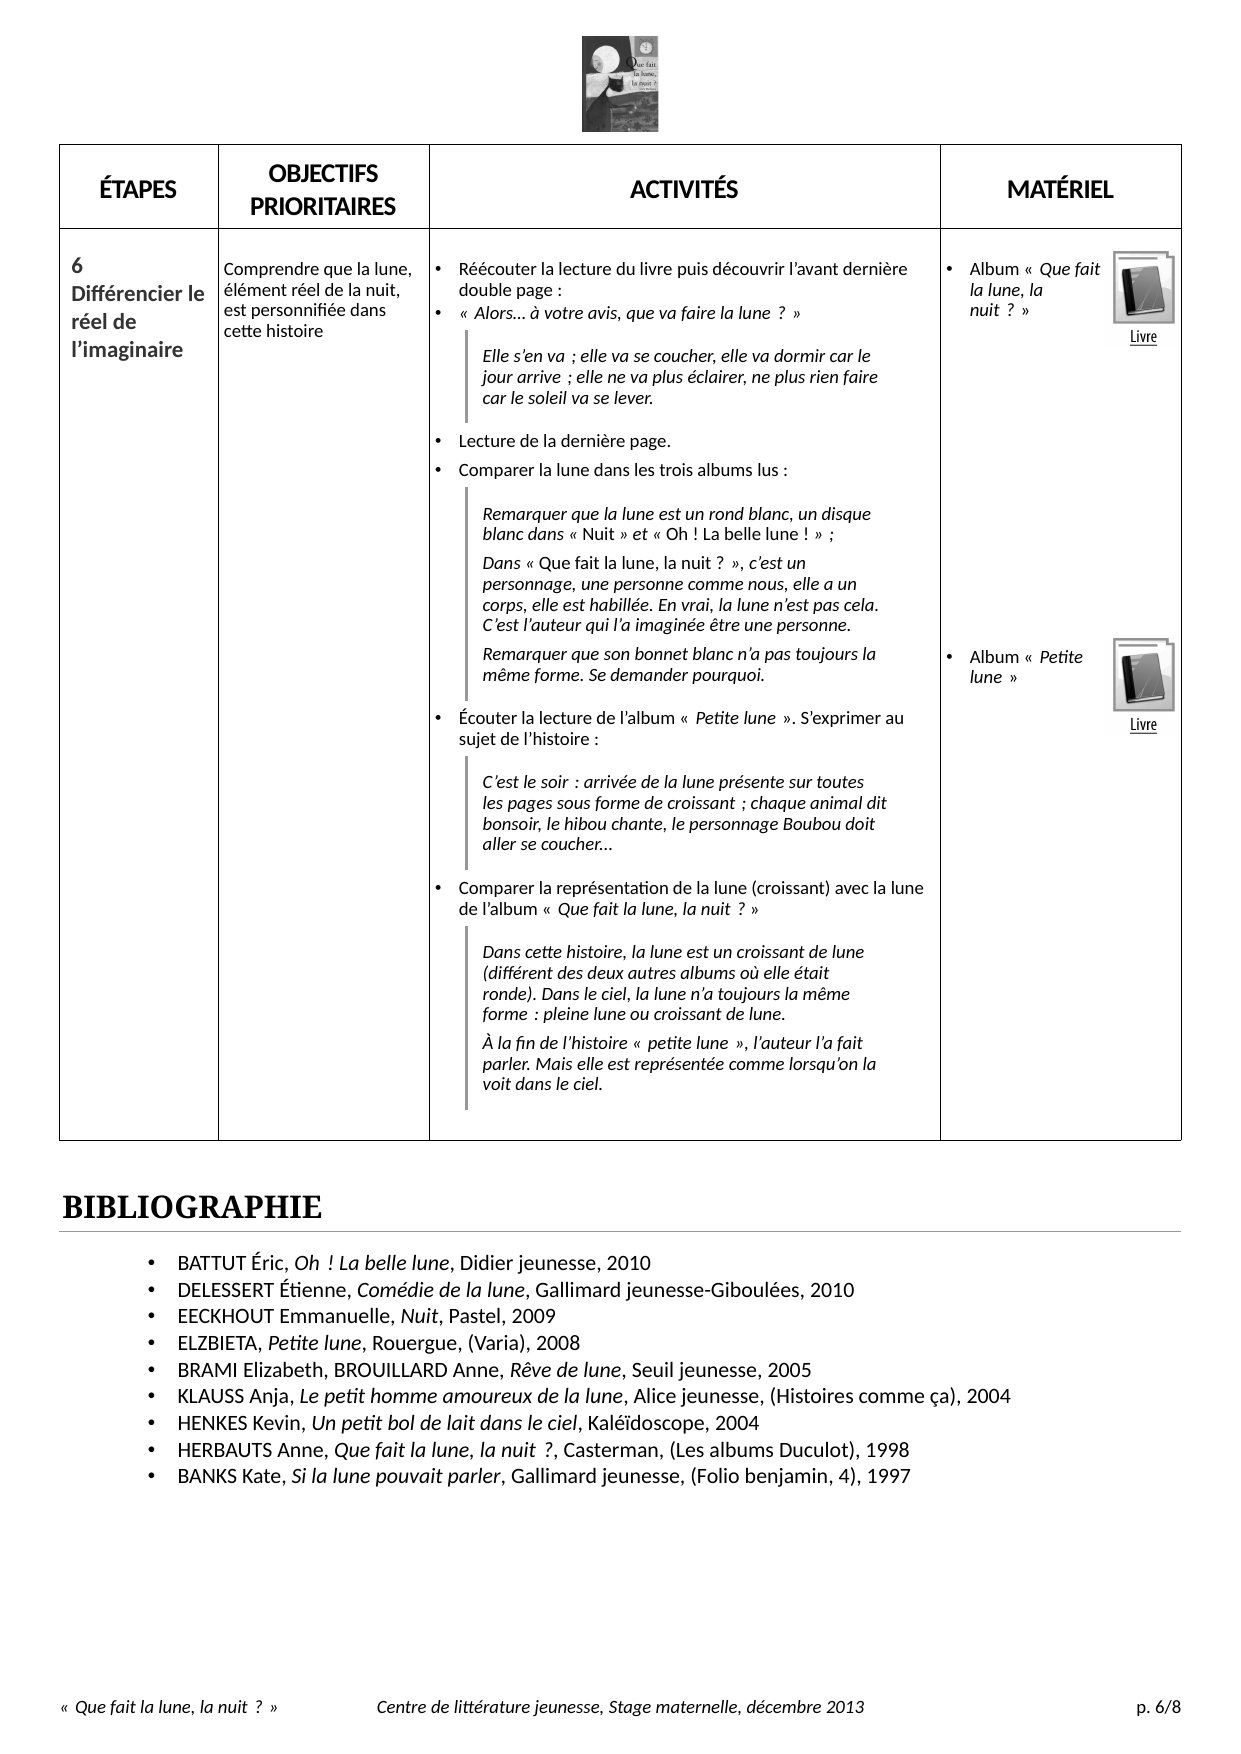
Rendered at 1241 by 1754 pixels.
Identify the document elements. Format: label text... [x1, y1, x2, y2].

table_header étapes [60, 145, 218, 228]
picture [1102, 251, 1176, 347]
table_header Activités [430, 145, 940, 228]
picture [1102, 638, 1176, 735]
table_header Objectifs prioritaires [219, 145, 429, 228]
table_header Matériel [941, 145, 1181, 228]
table_cell Album « Que fait la lune, la nuit ? » Album « Petite lune » [941, 229, 1181, 734]
list HENKES Kevin, Un petit bol de lait dans le ciel, Kaléïdoscope, 2004 [148, 1409, 1181, 1436]
list BATTUT Éric, Oh ! La belle lune, Didier jeunesse, 2010 [148, 1249, 1181, 1276]
table_cell Réécouter la lecture du livre puis découvrir l’avant dernière double page : « Alors… à votre avis, que va faire la lune ? » Elle s’en va ; elle va se coucher, elle va dormir car le jour arrive ; elle ne va plus éclairer, ne plus rien faire car le soleil va se lever. Lecture de la dernière page. Comparer la lune dans les trois albums lus : Remarquer que la lune est un rond blanc, un disque blanc dans « Nuit » et « Oh ! La belle lune ! » ; Dans « Que fait la lune, la nuit ? », c’est un personnage, une personne comme nous, elle a un corps, elle est habillée. En vrai, la lune n’est pas cela. C’est l’auteur qui l’a imaginée être une personne. Remarquer que son bonnet blanc n’a pas toujours la même forme. Se demander pourquoi. Écouter la lecture de l’album « Petite lune ». S’exprimer au sujet de l’histoire : C’est le soir : arrivée de la lune présente sur toutes les pages sous forme de croissant ; chaque animal dit bonsoir, le hibou chante, le personnage Boubou doit aller se coucher... Comparer la représentation de la lune (croissant) avec la lune de l’album « Que fait la lune, la nuit ? » Dans cette histoire, la lune est un croissant de lune (différent des deux autres albums où elle était ronde). Dans le ciel, la lune n’a toujours la même forme : pleine lune ou croissant de lune. À la fin de l’histoire « petite lune », l’auteur l’a fait parler. Mais elle est représentée comme lorsqu’on la voit dans le ciel. [430, 229, 940, 1140]
table_cell [941, 735, 1181, 1140]
table_cell 6 Différencier le réel de l’imaginaire [60, 229, 218, 1140]
list KLAUSS Anja, Le petit homme amoureux de la lune, Alice jeunesse, (Histoires comme ça), 2004 [148, 1382, 1181, 1409]
list BRAMI Elizabeth, BROUILLARD Anne, Rêve de lune, Seuil jeunesse, 2005 [148, 1356, 1181, 1382]
list HERBAUTS Anne, Que fait la lune, la nuit ?, Casterman, (Les albums Duculot), 1998 [148, 1436, 1181, 1462]
table_cell Comprendre que la lune, élément réel de la nuit, est personnifiée dans cette histoire [219, 229, 429, 1140]
list ELZBIETA, Petite lune, Rouergue, (Varia), 2008 [148, 1329, 1181, 1356]
subtitle Bibliographie [59, 1182, 1181, 1231]
list DELESSERT Étienne, Comédie de la lune, Gallimard jeunesse-Giboulées, 2010 [148, 1276, 1181, 1302]
list EECKHOUT Emmanuelle, Nuit, Pastel, 2009 [148, 1302, 1181, 1329]
list BANKS Kate, Si la lune pouvait parler, Gallimard jeunesse, (Folio benjamin, 4), 1997 [148, 1462, 1181, 1489]
